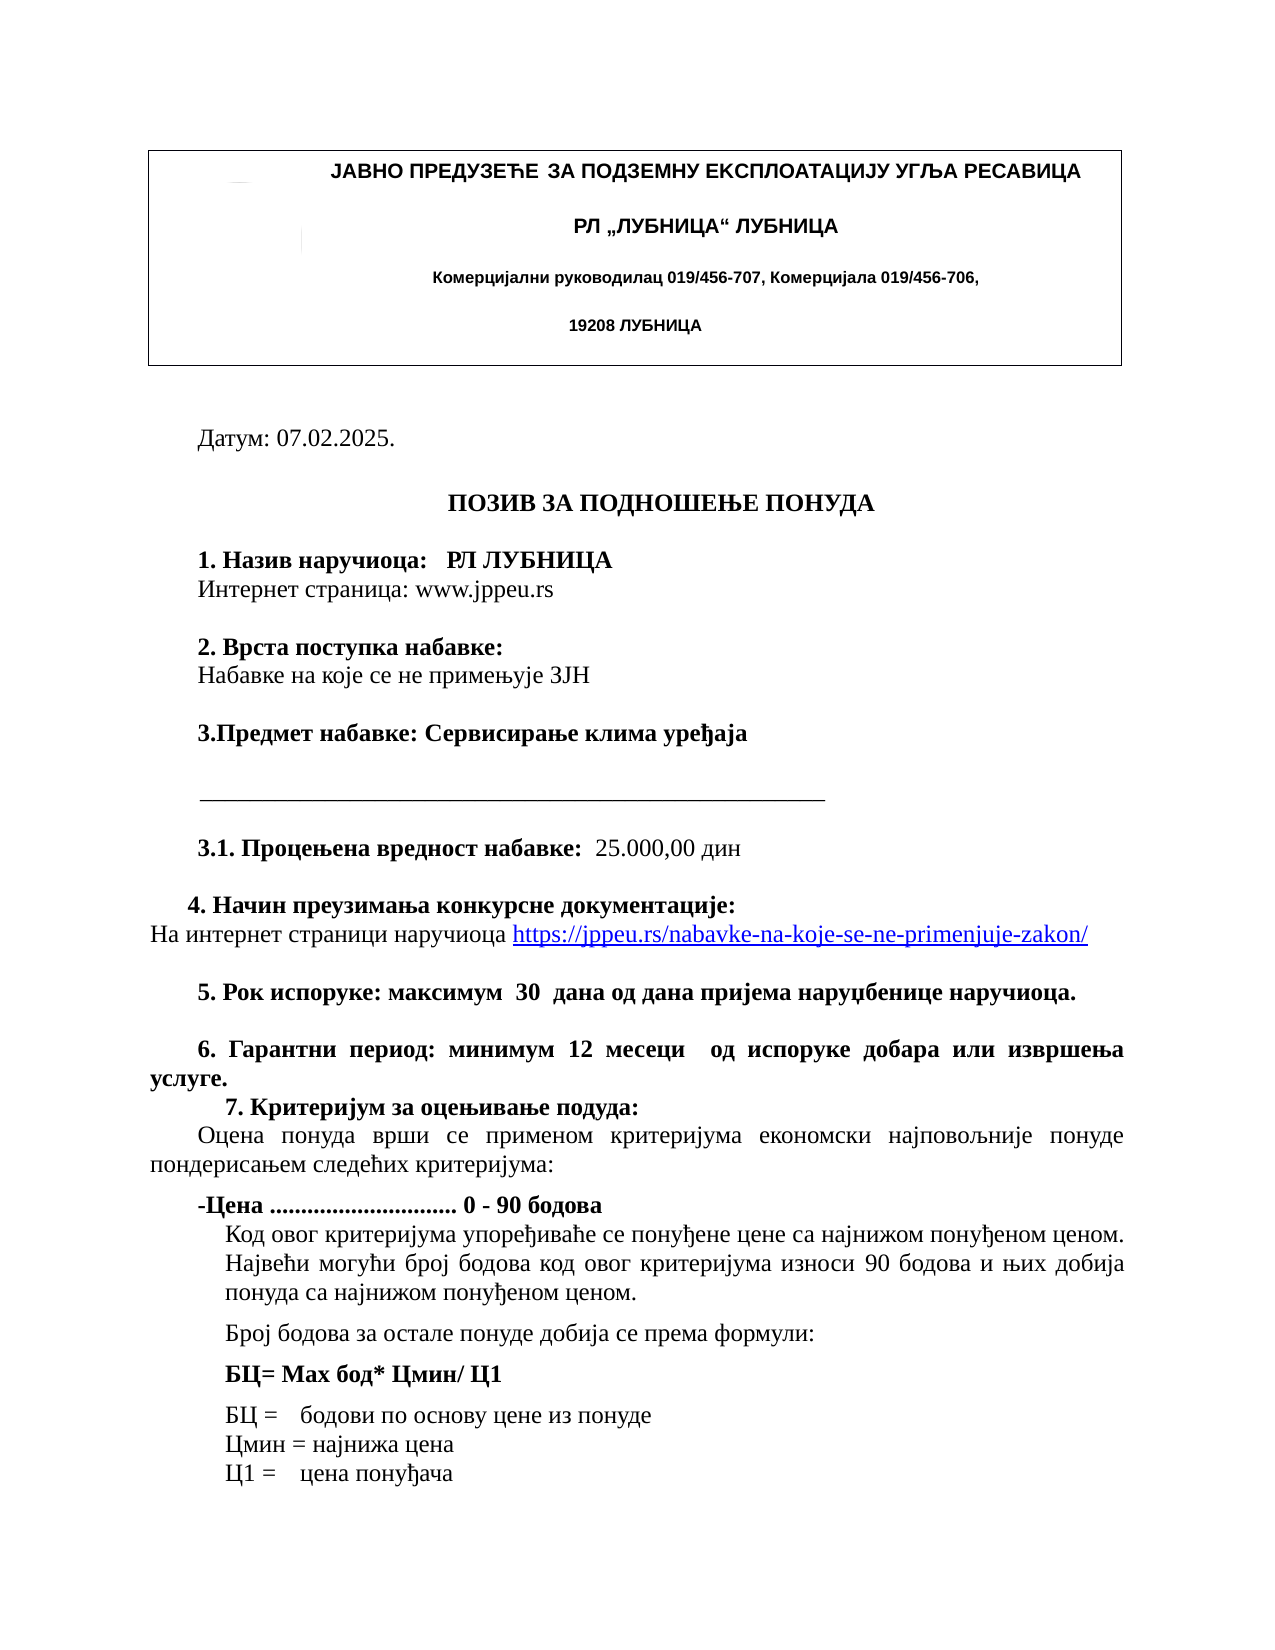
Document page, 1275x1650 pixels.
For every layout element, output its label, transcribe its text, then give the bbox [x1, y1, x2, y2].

text -Цена .............................. 0 - 90 бодова [150, 1191, 1125, 1219]
text 1. Назив наручиоца: РЛ ЛУБНИЦА [150, 546, 1125, 574]
text 3.1. Процењена вредност набавке: 25.000,00 дин [150, 833, 1125, 862]
text БЦ = бодови по основу цене из понуде [225, 1401, 1125, 1429]
text 7. Критеријум за оцењивање подуда: [150, 1092, 1125, 1121]
text Број бодова за остале понуде добија се према формули: [225, 1318, 1125, 1347]
text 4. Начин преузимања конкурсне документације: [150, 891, 1125, 919]
text ПОЗИВ ЗА ПОДНОШЕЊЕ ПОНУДА [150, 488, 1125, 517]
text __________________________________________________ [150, 776, 1125, 804]
text На интернет страници наручиоца https://jppeu.rs/nabavke-na-koje-se-ne-primenjuje-zakon/ [150, 919, 1125, 948]
text Интернет страница: www.jppeu.rs [150, 574, 1125, 603]
text Ц1 = цена понуђача [225, 1458, 1125, 1487]
table_header ЈАВНО ПРЕДУЗЕЋЕ ЗА ПОДЗЕМНУ EKСПЛОАТАЦИЈУ УГЉА РЕСАВИЦА РЛ „ЛУБНИЦА“ ЛУБНИЦА Комерцијални руководилац 019/456-707, Комерцијала 019/456-706, 19208 ЛУБНИЦА [149, 151, 1121, 365]
text Код овог критеријума упоређиваће се понуђене цене са најнижом понуђеном ценом. Највећи могући број бодова код овог критеријума износи 90 бодова и њих добија понуда са најнижом понуђеном ценом. [225, 1219, 1125, 1306]
text 2. Врста поступка набавке: [150, 632, 1125, 661]
text БЦ= Маx бод* Цмин/ Ц1 [225, 1359, 1125, 1388]
text Оцена понуда врши се применом критеријума економски најповољније понуде пондерисањем следећих критеријума: [150, 1121, 1125, 1178]
text 5. Рок испоруке: максимум 30 дана од дана пријема наруџбенице наручиоца. [150, 977, 1125, 1006]
text Цмин = најнижа цена [225, 1429, 1125, 1458]
text 3.Предмет набавке: Сервисирање клима уређаја [150, 718, 1125, 747]
text 6. Гарантни период: минимум 12 месеци од испоруке добара или извршења услуге. [150, 1034, 1125, 1092]
text Набавке на које се не примењује ЗЈН [150, 661, 1125, 689]
text Датум: 07.02.2025. [150, 423, 1125, 452]
